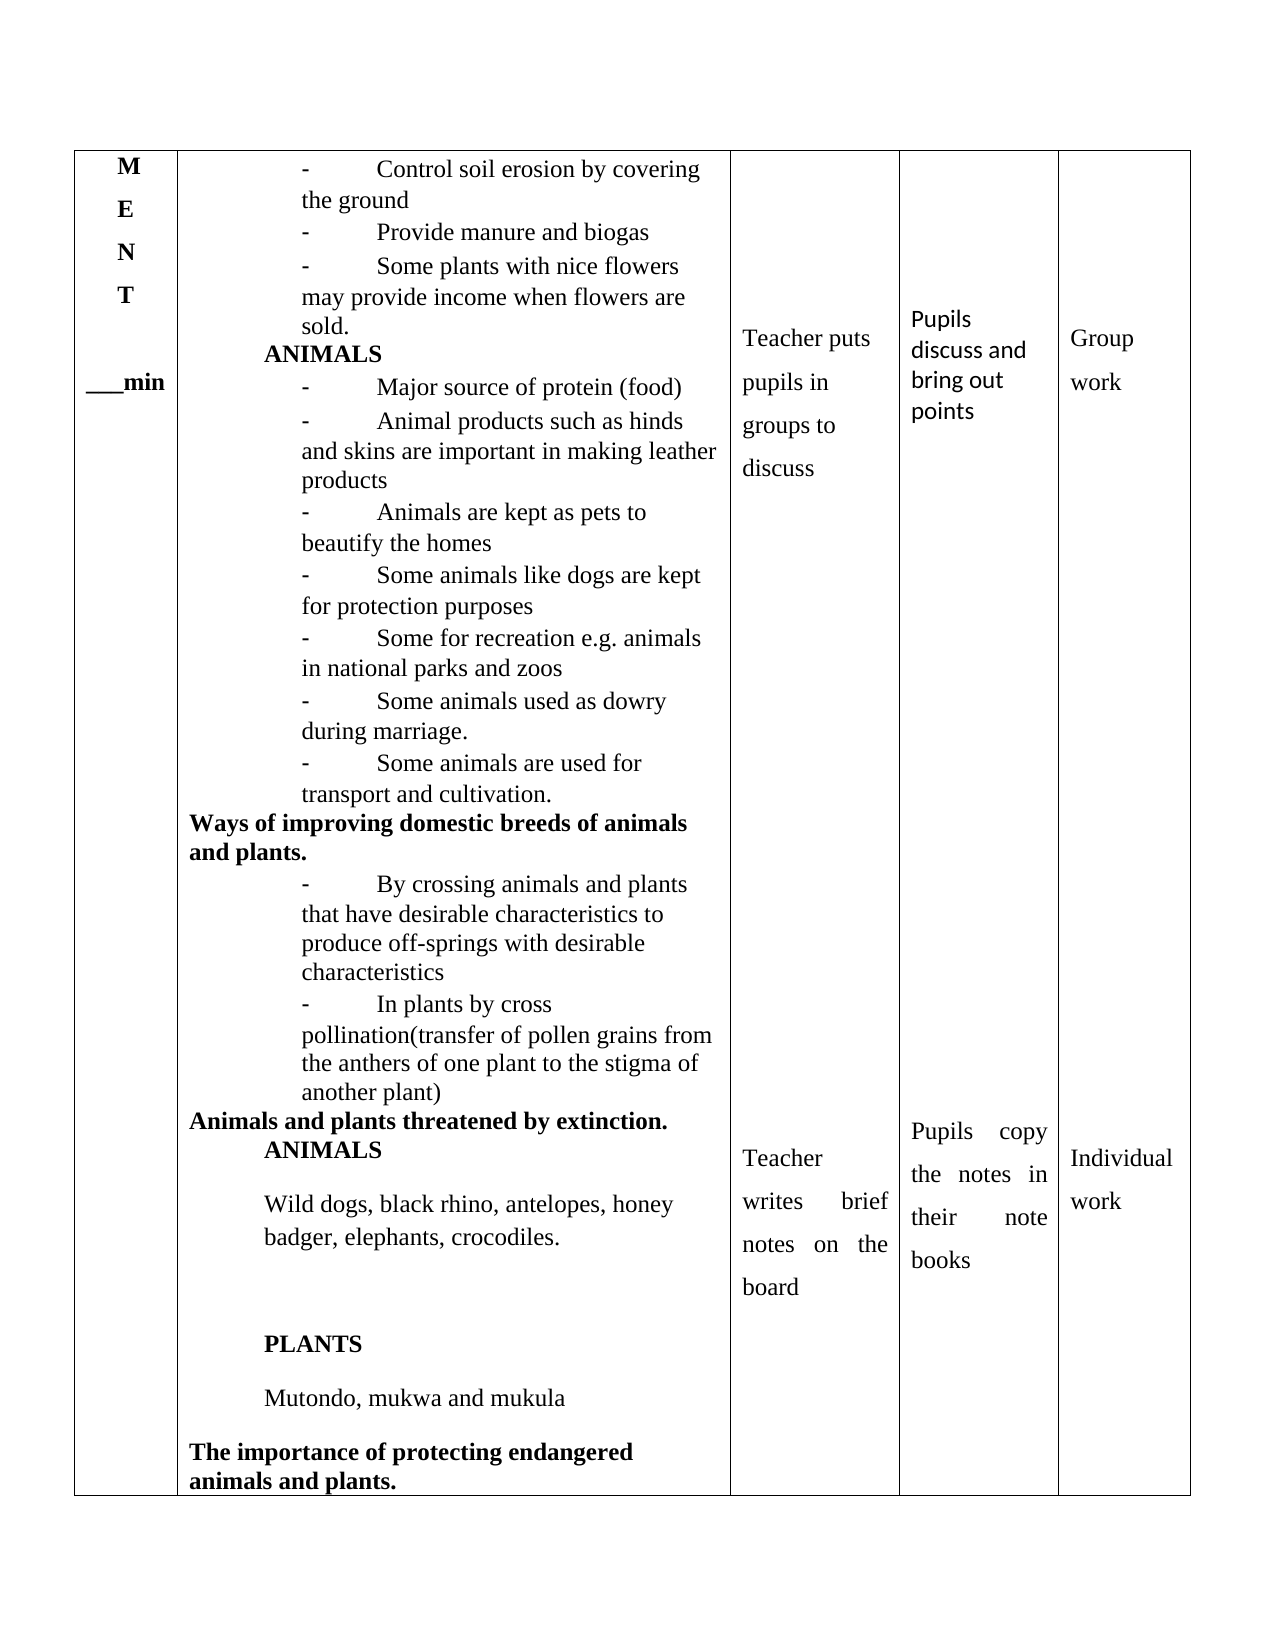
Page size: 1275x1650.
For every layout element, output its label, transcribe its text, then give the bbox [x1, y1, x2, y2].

table_cell Group work Individual work [1059, 151, 1190, 1494]
table_cell Teacher puts pupils in groups to discuss Teacher writes brief notes on the board [731, 151, 899, 1494]
table_cell Pupils discuss and bring out points Pupils copy the notes in their note books [900, 151, 1058, 1494]
table_cell M E N T ___min [75, 151, 177, 1494]
table_cell Control soil erosion by covering the ground Provide manure and biogas Some plants with nice flowers may provide income when flowers are sold. ANIMALS Major source of protein (food) Animal products such as hinds and skins are important in making leather products Animals are kept as pets to beautify the homes Some animals like dogs are kept for protection purposes Some for recreation e.g. animals in national parks and zoos Some animals used as dowry during marriage. Some animals are used for transport and cultivation. Ways of improving domestic breeds of animals and plants. By crossing animals and plants that have desirable characteristics to produce off-springs with desirable characteristics In plants by cross pollination(transfer of pollen grains from the anthers of one plant to the stigma of another plant) Animals and plants threatened by extinction. ANIMALS Wild dogs, black rhino, antelopes, honey badger, elephants, crocodiles. PLANTS Mutondo, mukwa and mukula The importance of protecting endangered animals and plants. [178, 151, 730, 1494]
